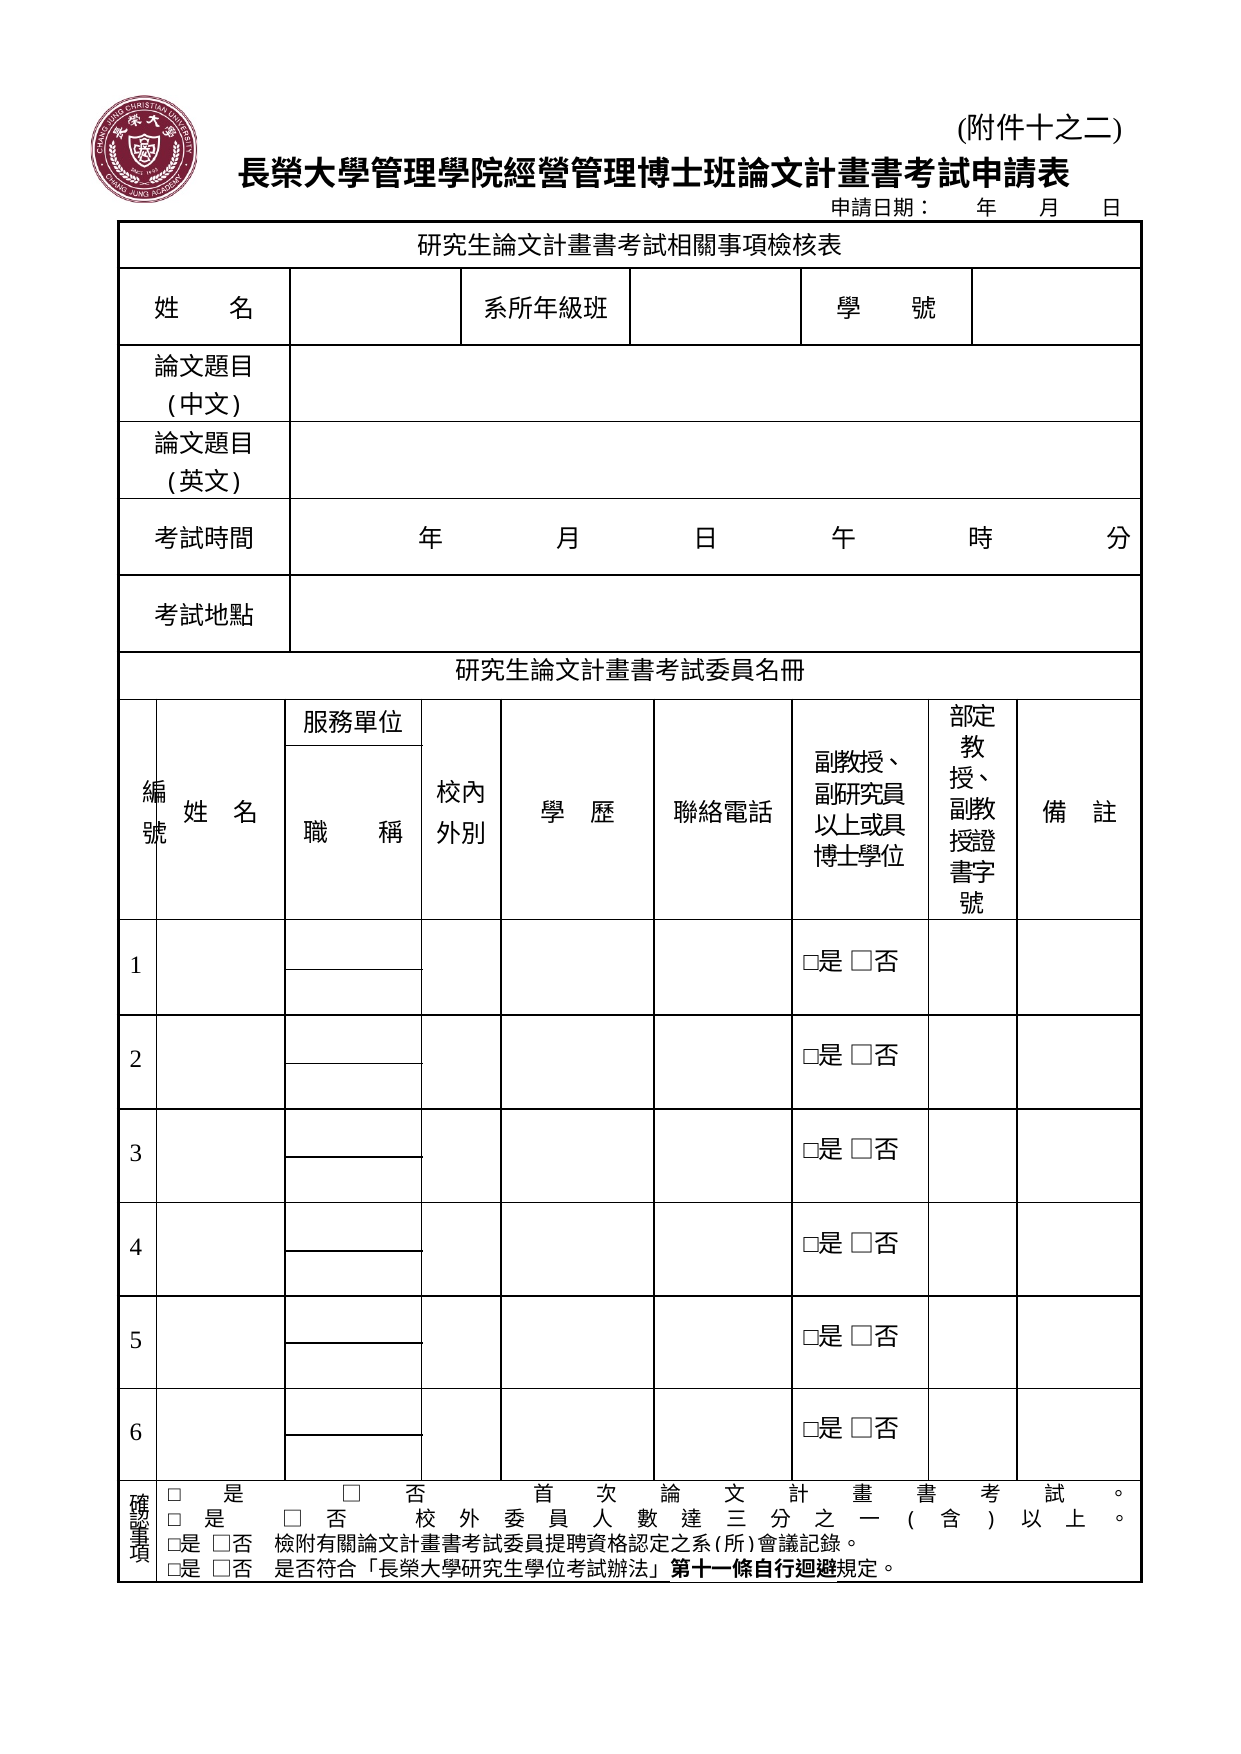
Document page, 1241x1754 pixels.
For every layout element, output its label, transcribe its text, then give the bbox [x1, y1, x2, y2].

table_cell [929, 1016, 1016, 1108]
table_cell [286, 1110, 421, 1156]
table_cell [655, 1203, 791, 1295]
table_cell 考試地點 [120, 576, 289, 651]
table_header 研究生論文計畫書考試相關事項檢核表 [120, 223, 1140, 267]
table_cell [973, 269, 1140, 344]
table_cell [286, 920, 421, 969]
table_cell 學 號 [802, 269, 971, 344]
table_cell 備 註 [1018, 700, 1140, 919]
table_cell [929, 1297, 1016, 1387]
table_cell [286, 1064, 421, 1108]
table_cell 確認事項 [120, 1481, 156, 1581]
text (附件十之二) [198, 104, 1122, 147]
table_cell 6 [120, 1389, 156, 1480]
table_cell 編號 [120, 700, 156, 919]
table_cell [157, 920, 284, 1014]
text 長榮大學管理學院經營管理博士班論文計畫書考試申請表 [198, 147, 1122, 195]
table_cell 論文題目 (英文) [120, 422, 289, 497]
table_cell [929, 1389, 1016, 1480]
table_cell [286, 970, 421, 1014]
table_cell [929, 1110, 1016, 1202]
table_cell [286, 1158, 421, 1202]
table_cell [502, 1297, 653, 1387]
table_cell □是 □否 [793, 1110, 928, 1202]
table_cell [291, 576, 1140, 651]
table_cell [291, 422, 1140, 497]
table_cell [286, 1252, 421, 1295]
table_cell [1018, 1389, 1140, 1480]
table_cell [929, 1203, 1016, 1295]
table_cell □是 □否 首次論文計畫書考試。 □是 □否 校外委員人數達三分之一(含)以上。 □是 □否 檢附有關論文計畫書考試委員提聘資格認定之系(所)會議記錄。 □是 □否 是否符合「長榮大學研究生學位考試辦法」第十一條自行迴避規定。 [157, 1481, 1140, 1581]
table_cell [157, 1110, 284, 1202]
table_cell [157, 1297, 284, 1387]
table_cell □是 □否 [793, 920, 928, 1014]
table_cell [422, 920, 500, 1014]
table_cell [655, 1016, 791, 1108]
table_cell 學 歷 [502, 700, 653, 919]
table_cell [1018, 1203, 1140, 1295]
table_cell [1018, 1110, 1140, 1202]
table_cell [291, 346, 1140, 421]
table_cell 5 [120, 1297, 156, 1387]
table_cell [157, 1016, 284, 1108]
table_cell [157, 1389, 284, 1480]
table_cell [655, 1110, 791, 1202]
table_cell [286, 1389, 421, 1434]
table_cell 1 [120, 920, 156, 1014]
table_cell 副教授、副研究員以上或具博士學位 [793, 700, 928, 919]
table_cell [422, 1389, 500, 1480]
table_cell □是 □否 [793, 1297, 928, 1387]
table_cell 2 [120, 1016, 156, 1108]
table_cell 研究生論文計畫書考試委員名冊 [120, 653, 1140, 698]
table_cell [422, 1016, 500, 1108]
table_cell 姓 名 [157, 700, 284, 919]
table_cell [1018, 1297, 1140, 1387]
table_cell □是 □否 [793, 1203, 928, 1295]
table_cell [1018, 1016, 1140, 1108]
table_cell [286, 1297, 421, 1342]
table_cell 姓 名 [120, 269, 289, 344]
table_cell [929, 920, 1016, 1014]
table_cell [286, 1203, 421, 1250]
table_cell 校內 外別 [422, 700, 500, 919]
table_cell 部定教授、副教授證書字號 [929, 700, 1016, 919]
table_cell □是 □否 [793, 1016, 928, 1108]
table_cell [502, 1389, 653, 1480]
table_cell [655, 920, 791, 1014]
table_cell [1018, 920, 1140, 1014]
table_cell [655, 1389, 791, 1480]
table_cell [422, 1110, 500, 1202]
table_cell 系所年級班 [462, 269, 629, 344]
table_cell [422, 1297, 500, 1387]
table_cell [502, 920, 653, 1014]
table_cell 4 [120, 1203, 156, 1295]
table_cell [502, 1203, 653, 1295]
table_cell 年 月 日 午 時 分 [291, 499, 1140, 574]
table_cell [157, 1203, 284, 1295]
table_cell [286, 1344, 421, 1387]
table_cell [502, 1016, 653, 1108]
table_cell [631, 269, 800, 344]
table_cell 聯絡電話 [655, 700, 791, 919]
table_cell 3 [120, 1110, 156, 1202]
table_cell [286, 1016, 421, 1062]
table_cell [286, 1436, 421, 1480]
table_cell [291, 269, 460, 344]
table_cell 職 稱 [286, 746, 421, 919]
table_cell 考試時間 [120, 499, 289, 574]
table_cell [655, 1297, 791, 1387]
table_cell 論文題目 (中文) [120, 346, 289, 421]
text 申請日期： 年 月 日 [118, 195, 1122, 220]
table_cell [422, 1203, 500, 1295]
table_cell [502, 1110, 653, 1202]
table_cell 服務單位 [286, 700, 421, 744]
table_cell □是 □否 [793, 1389, 928, 1480]
